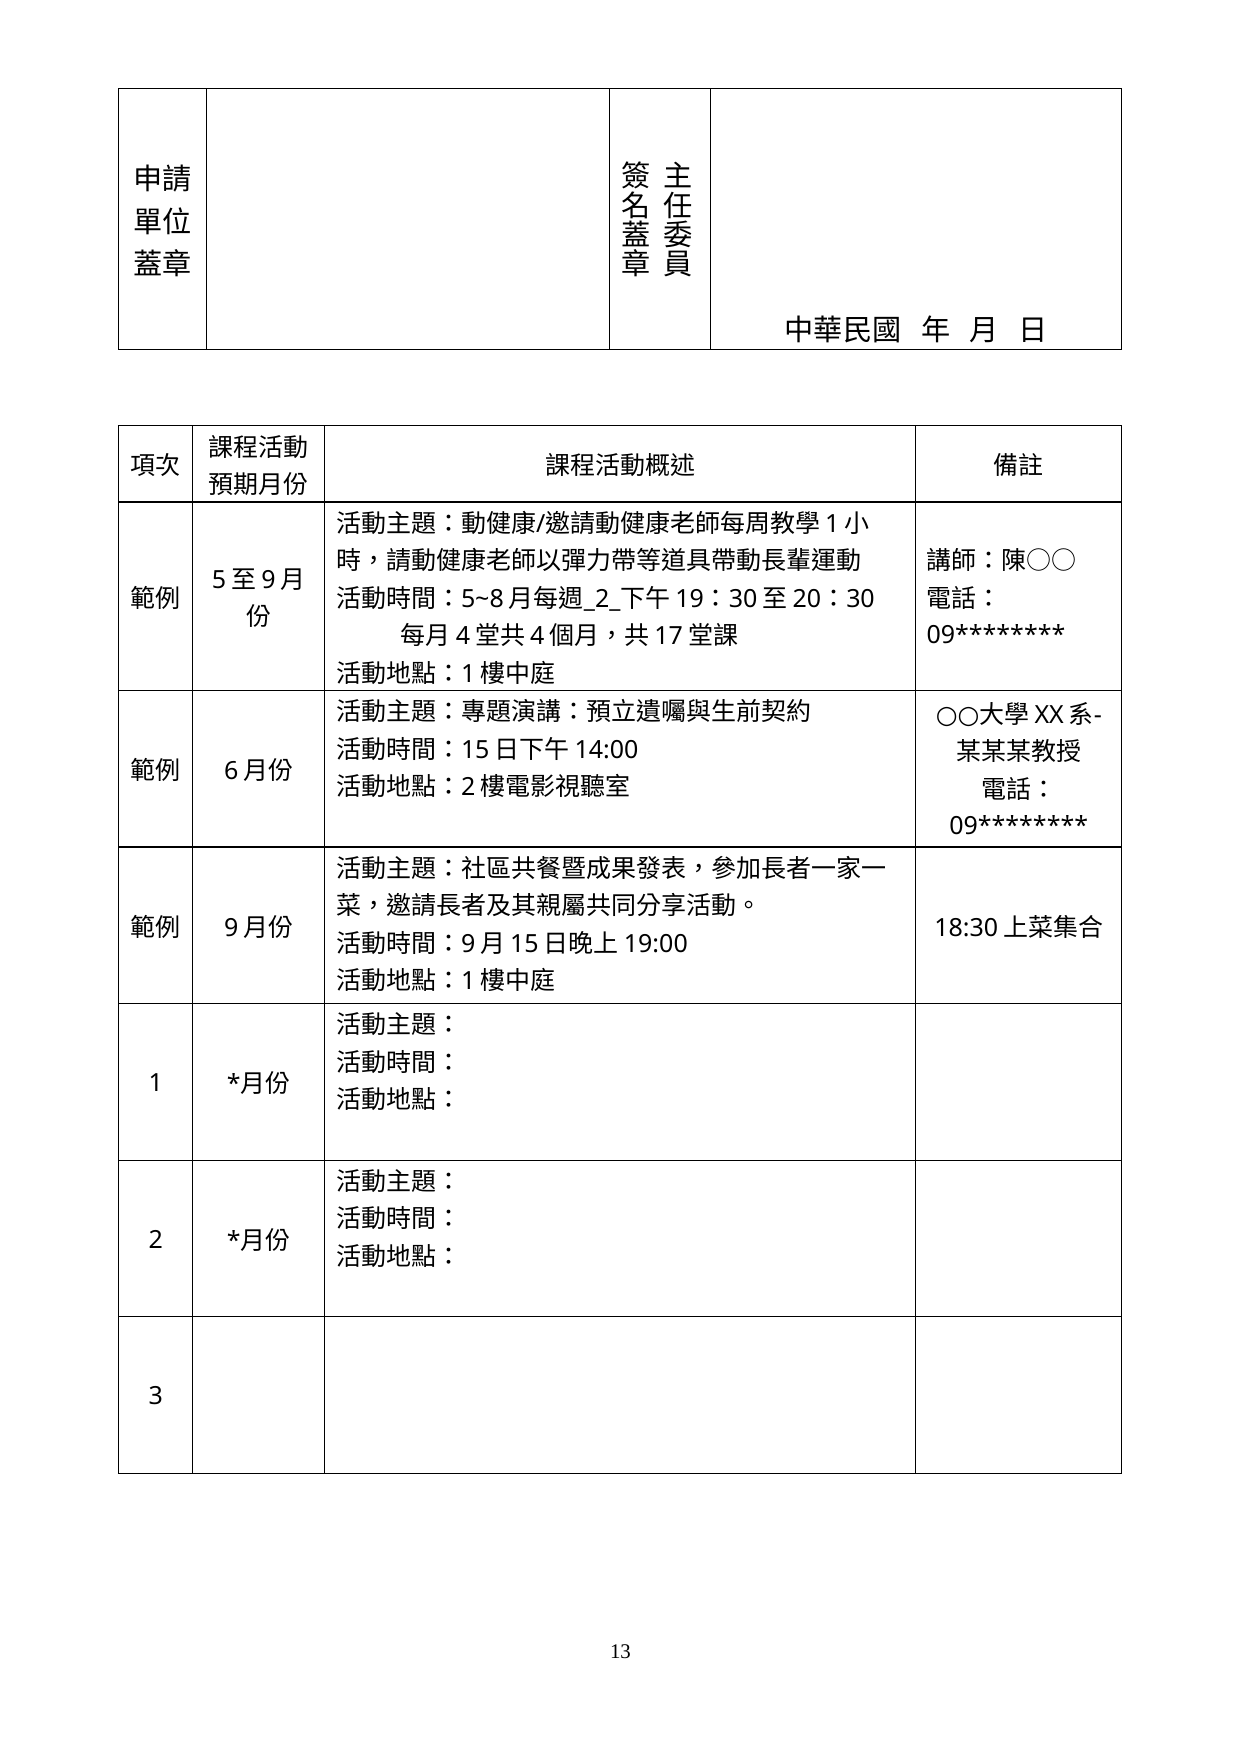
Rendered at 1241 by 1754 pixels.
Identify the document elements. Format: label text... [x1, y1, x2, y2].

table_cell 活動主題：專題演講：預立遺囑與生前契約 活動時間：15日下午14:00 活動地點：2樓電影視聽室 [325, 691, 915, 846]
table_cell 活動主題： 活動時間： 活動地點： [325, 1161, 915, 1316]
table_header 備註 [916, 426, 1121, 501]
table_cell [916, 1004, 1121, 1159]
table_header 項次 [119, 426, 192, 501]
table_cell [193, 1317, 324, 1473]
table_cell 講師：陳○○ 電話：09******** [916, 503, 1121, 690]
table_cell 5至9月份 [193, 503, 324, 690]
table_cell 6月份 [193, 691, 324, 846]
table_cell 活動主題：動健康/邀請動健康老師每周教學1小時，請動健康老師以彈力帶等道具帶動長輩運動 活動時間：5~8月每週_2_下午19：30至20：30 每月4堂共4個月，共17堂課 活動地點：1樓中庭 [325, 503, 915, 690]
table_cell *月份 [193, 1004, 324, 1159]
table_cell 中華民國 年 月 日 [711, 89, 1121, 349]
table_cell 範例 [119, 503, 192, 690]
table_cell [916, 1161, 1121, 1316]
table_cell [207, 89, 609, 349]
table_cell 3 [119, 1317, 192, 1473]
table_header 課程活動預期月份 [193, 426, 324, 501]
table_cell 9月份 [193, 848, 324, 1003]
table_cell 活動主題： 活動時間： 活動地點： [325, 1004, 915, 1159]
table_cell 範例 [119, 691, 192, 846]
table_cell [916, 1317, 1121, 1473]
table_cell 1 [119, 1004, 192, 1159]
table_cell ○○大學XX系-某某某教授 電話：09******** [916, 691, 1121, 846]
table_cell 2 [119, 1161, 192, 1316]
table_cell *月份 [193, 1161, 324, 1316]
table_cell 申請單位蓋章 [119, 89, 206, 349]
table_header 課程活動概述 [325, 426, 915, 501]
table_cell 範例 [119, 848, 192, 1003]
table_cell [325, 1317, 915, 1473]
table_cell 活動主題：社區共餐暨成果發表，參加長者一家一菜，邀請長者及其親屬共同分享活動。 活動時間：9月15日晚上19:00 活動地點：1樓中庭 [325, 848, 915, 1003]
table_cell 18:30上菜集合 [916, 848, 1121, 1003]
table_cell 主任委員 簽名蓋章 [610, 89, 710, 349]
